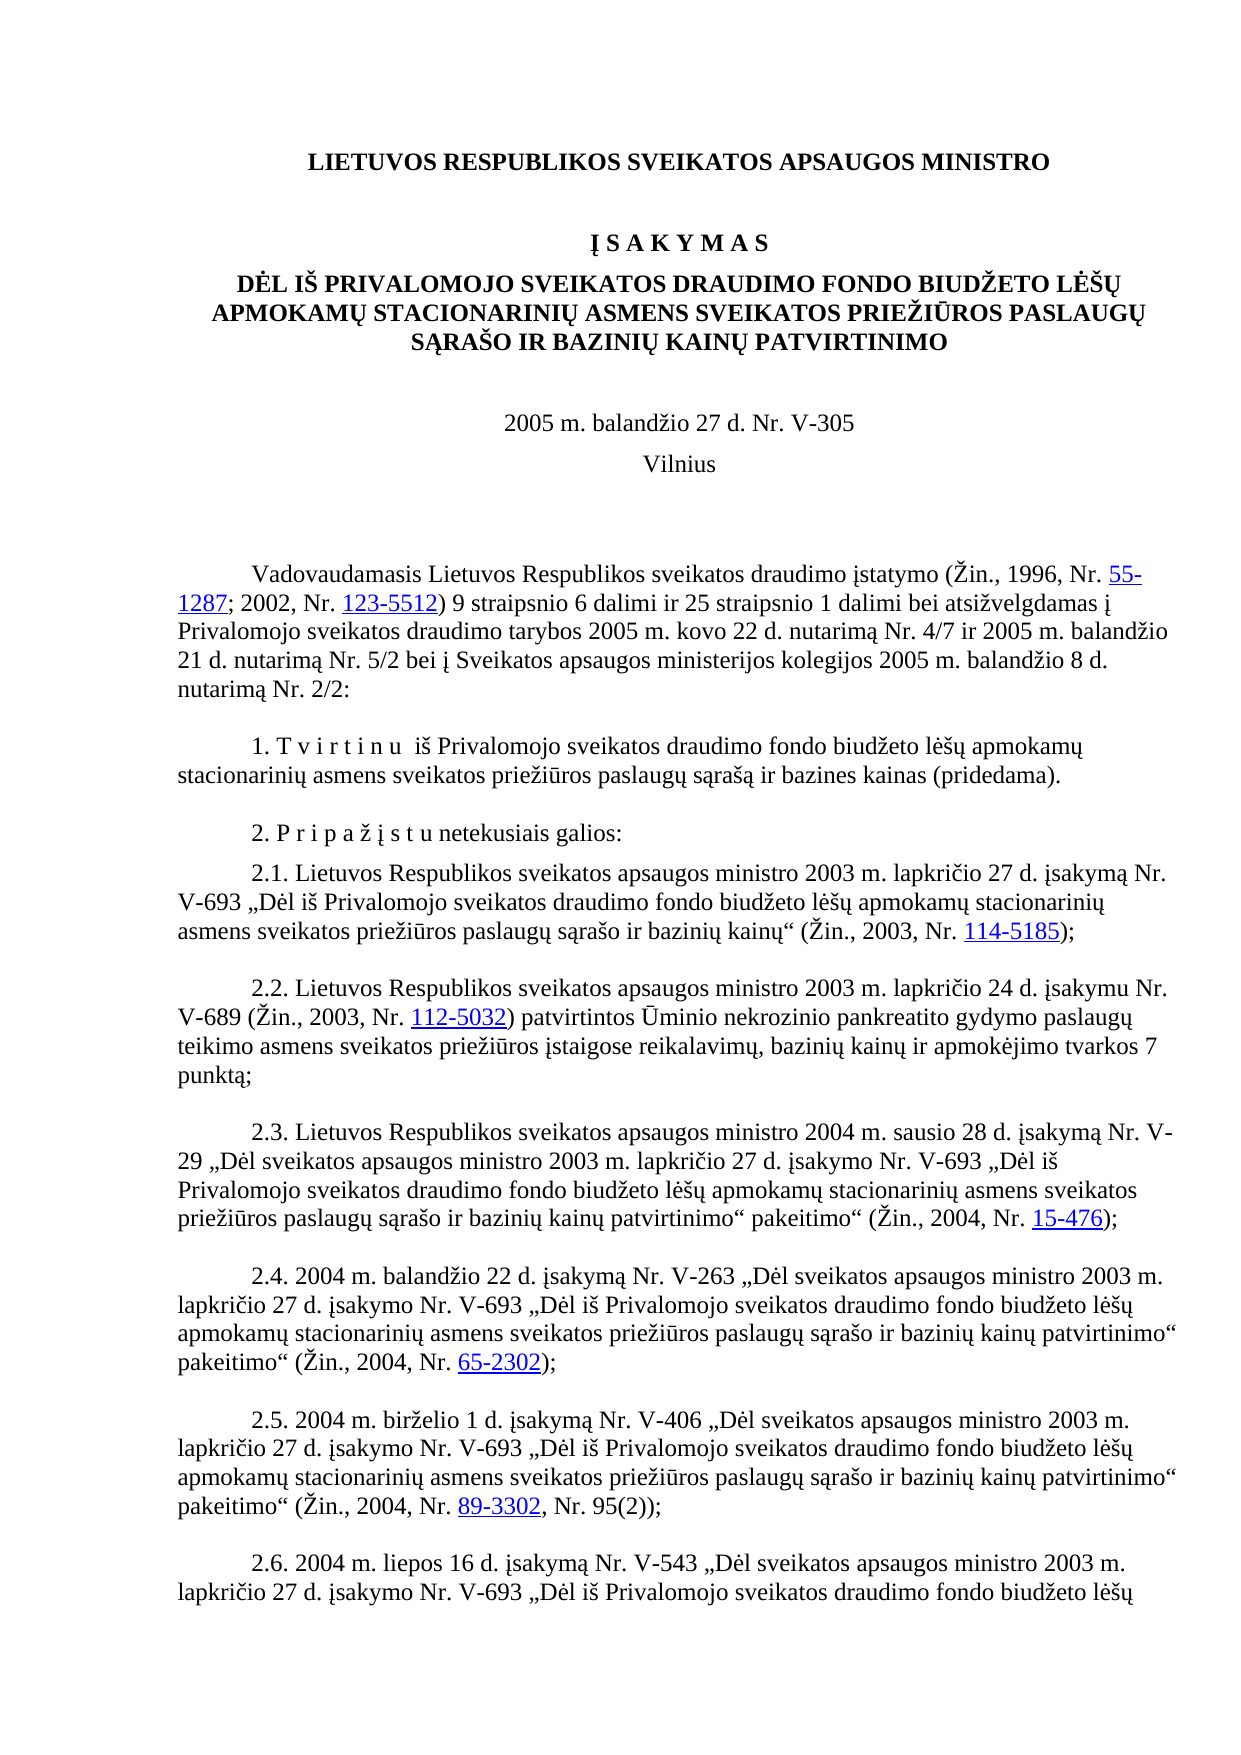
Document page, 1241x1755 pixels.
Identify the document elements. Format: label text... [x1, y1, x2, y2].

text Vilnius [177, 449, 1181, 477]
text Į S A K Y M A S [177, 228, 1181, 257]
text 2.1. Lietuvos Respublikos sveikatos apsaugos ministro 2003 m. lapkričio 27 d. įsakymą Nr. V-693 „Dėl iš Privalomojo sveikatos draudimo fondo biudžeto lėšų apmokamų stacionarinių asmens sveikatos priežiūros paslaugų sąrašo ir bazinių kainų“ (Žin., 2003, Nr. 114-5185); [177, 858, 1181, 945]
text 2.4. 2004 m. balandžio 22 d. įsakymą Nr. V-263 „Dėl sveikatos apsaugos ministro 2003 m. lapkričio 27 d. įsakymo Nr. V-693 „Dėl iš Privalomojo sveikatos draudimo fondo biudžeto lėšų apmokamų stacionarinių asmens sveikatos priežiūros paslaugų sąrašo ir bazinių kainų patvirtinimo“ pakeitimo“ (Žin., 2004, Nr. 65-2302); [177, 1261, 1181, 1376]
text 2.5. 2004 m. birželio 1 d. įsakymą Nr. V-406 „Dėl sveikatos apsaugos ministro 2003 m. lapkričio 27 d. įsakymo Nr. V-693 „Dėl iš Privalomojo sveikatos draudimo fondo biudžeto lėšų apmokamų stacionarinių asmens sveikatos priežiūros paslaugų sąrašo ir bazinių kainų patvirtinimo“ pakeitimo“ (Žin., 2004, Nr. 89-3302, Nr. 95(2)); [177, 1405, 1181, 1520]
text 2.2. Lietuvos Respublikos sveikatos apsaugos ministro 2003 m. lapkričio 24 d. įsakymu Nr. V-689 (Žin., 2003, Nr. 112-5032) patvirtintos Ūminio nekrozinio pankreatito gydymo paslaugų teikimo asmens sveikatos priežiūros įstaigose reikalavimų, bazinių kainų ir apmokėjimo tvarkos 7 punktą; [177, 973, 1181, 1088]
text 1. Tvirtinu iš Privalomojo sveikatos draudimo fondo biudžeto lėšų apmokamų stacionarinių asmens sveikatos priežiūros paslaugų sąrašą ir bazines kainas (pridedama). [177, 731, 1181, 789]
text DĖL IŠ PRIVALOMOJO SVEIKATOS DRAUDIMO FONDO BIUDŽETO LĖŠŲ APMOKAMŲ STACIONARINIŲ ASMENS SVEIKATOS PRIEŽIŪROS PASLAUGŲ SĄRAŠO IR BAZINIŲ KAINŲ PATVIRTINIMO [177, 269, 1181, 355]
text Vadovaudamasis Lietuvos Respublikos sveikatos draudimo įstatymo (Žin., 1996, Nr. 55-1287; 2002, Nr. 123-5512) 9 straipsnio 6 dalimi ir 25 straipsnio 1 dalimi bei atsižvelgdamas į Privalomojo sveikatos draudimo tarybos 2005 m. kovo 22 d. nutarimą Nr. 4/7 ir 2005 m. balandžio 21 d. nutarimą Nr. 5/2 bei į Sveikatos apsaugos ministerijos kolegijos 2005 m. balandžio 8 d. nutarimą Nr. 2/2: [177, 559, 1181, 703]
text 2005 m. balandžio 27 d. Nr. V-305 [177, 408, 1181, 437]
text 2.3. Lietuvos Respublikos sveikatos apsaugos ministro 2004 m. sausio 28 d. įsakymą Nr. V-29 „Dėl sveikatos apsaugos ministro 2003 m. lapkričio 27 d. įsakymo Nr. V-693 „Dėl iš Privalomojo sveikatos draudimo fondo biudžeto lėšų apmokamų stacionarinių asmens sveikatos priežiūros paslaugų sąrašo ir bazinių kainų patvirtinimo“ pakeitimo“ (Žin., 2004, Nr. 15-476); [177, 1117, 1181, 1232]
text 2.6. 2004 m. liepos 16 d. įsakymą Nr. V-543 „Dėl sveikatos apsaugos ministro 2003 m. lapkričio 27 d. įsakymo Nr. V-693 „Dėl iš Privalomojo sveikatos draudimo fondo biudžeto lėšų [177, 1548, 1181, 1606]
text LIETUVOS RESPUBLIKOS SVEIKATOS APSAUGOS MINISTRO [177, 147, 1181, 176]
text 2. Pripažįstu netekusiais galios: [177, 818, 1181, 846]
